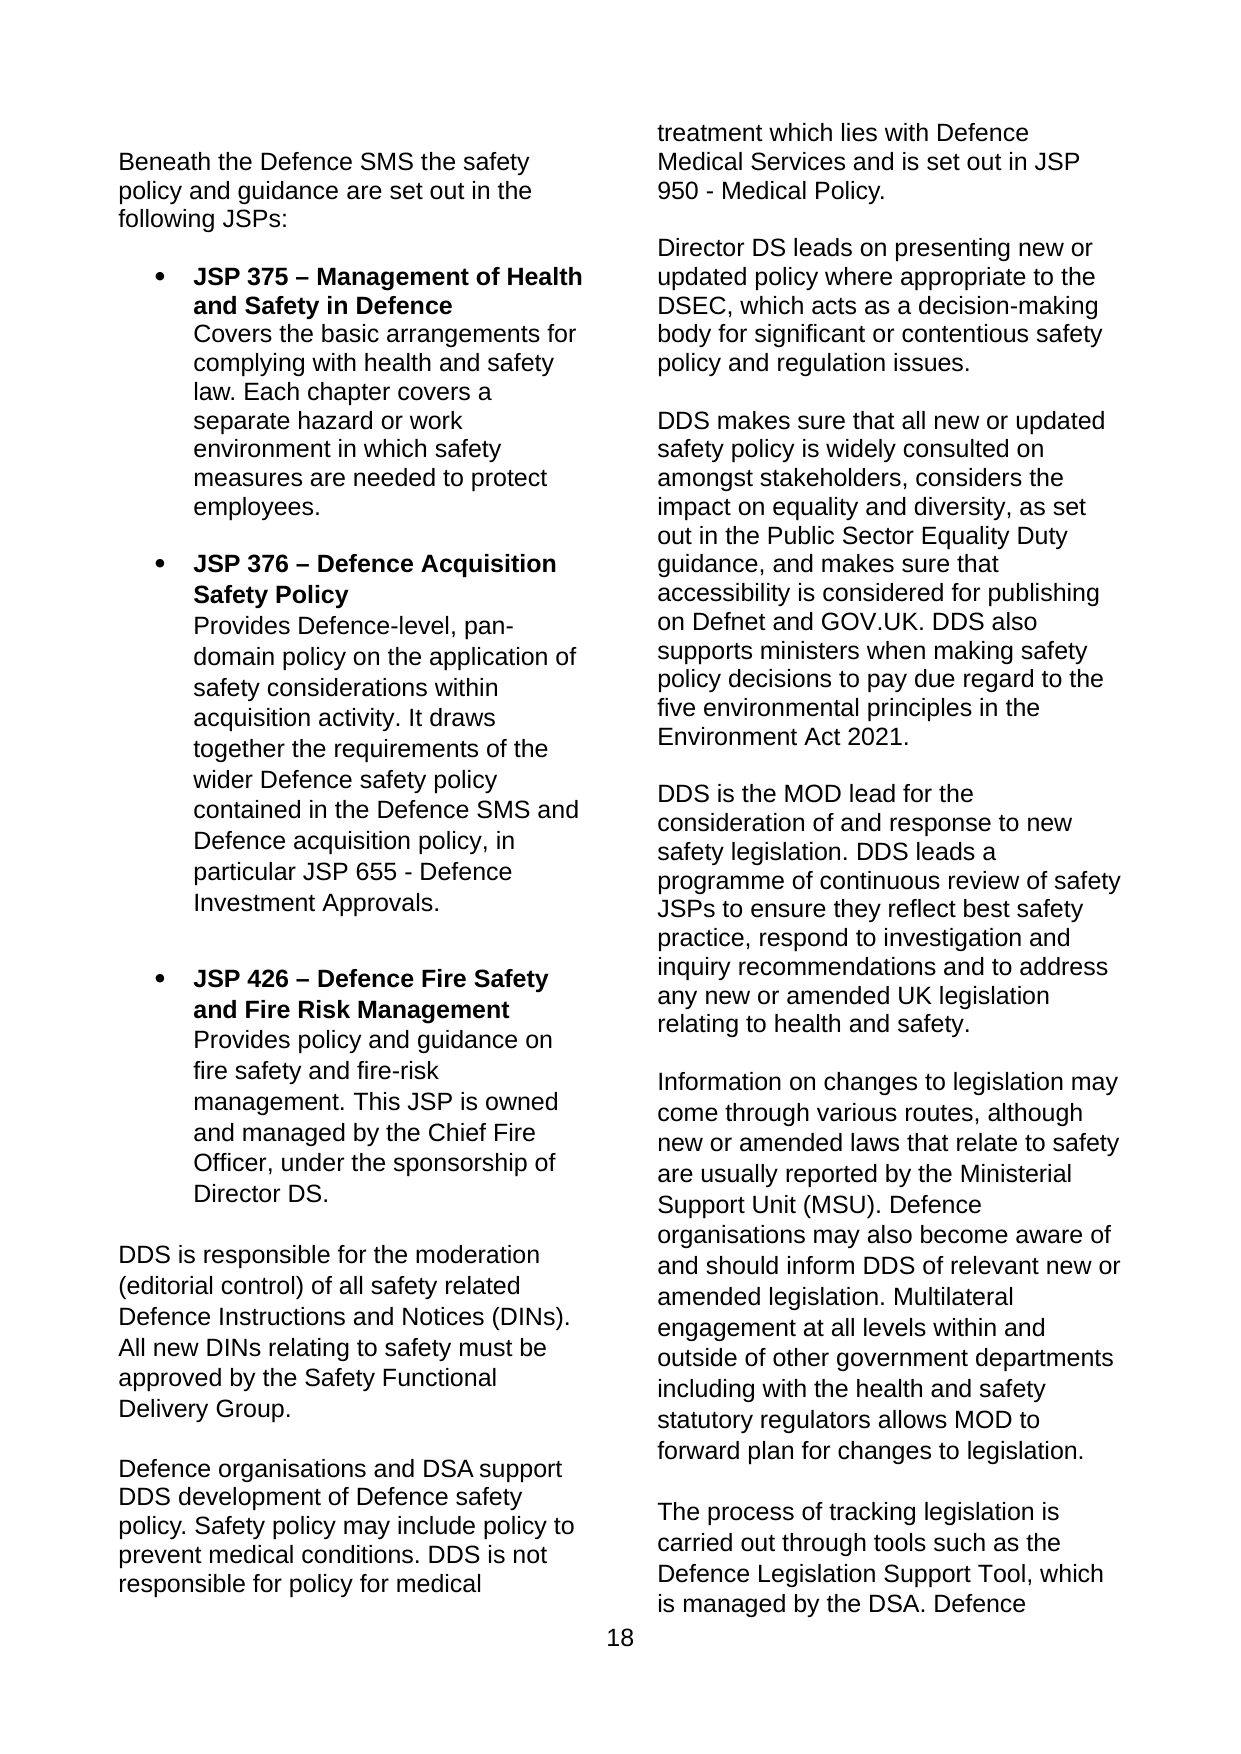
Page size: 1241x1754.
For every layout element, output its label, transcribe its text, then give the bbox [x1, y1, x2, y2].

text DDS is responsible for the moderation (editorial control) of all safety related Defence Instructions and Notices (DINs). All new DINs relating to safety must be approved by the Safety Functional Delivery Group. [118, 1240, 583, 1423]
text Defence organisations and DSA support DDS development of Defence safety policy. Safety policy may include policy to prevent medical conditions. DDS is not responsible for policy for medical [118, 1453, 583, 1597]
text DDS makes sure that all new or updated safety policy is widely consulted on amongst stakeholders, considers the impact on equality and diversity, as set out in the Public Sector Equality Duty guidance, and makes sure that accessibility is considered for publishing on Defnet and GOV.UK. DDS also supports ministers when making safety policy decisions to pay due regard to the five environmental principles in the Environment Act 2021. [657, 406, 1122, 751]
text Beneath the Defence SMS the safety policy and guidance are set out in the following JSPs: [118, 147, 583, 233]
list JSP 376 – Defence Acquisition Safety Policy Provides Defence-level, pan-domain policy on the application of safety considerations within acquisition activity. It draws together the requirements of the wider Defence safety policy contained in the Defence SMS and Defence acquisition policy, in particular JSP 655 - Defence Investment Approvals. [156, 549, 583, 916]
list JSP 375 – Management of Health and Safety in Defence Covers the basic arrangements for complying with health and safety law. Each chapter covers a separate hazard or work environment in which safety measures are needed to protect employees. [156, 262, 583, 521]
text DDS is the MOD lead for the consideration of and response to new safety legislation. DDS leads a programme of continuous review of safety JSPs to ensure they reflect best safety practice, respond to investigation and inquiry recommendations and to address any new or amended UK legislation relating to health and safety. [657, 779, 1122, 1038]
text Director DS leads on presenting new or updated policy where appropriate to the DSEC, which acts as a decision-making body for significant or contentious safety policy and regulation issues. [657, 233, 1122, 377]
text Information on changes to legislation may come through various routes, although new or amended laws that relate to safety are usually reported by the Ministerial Support Unit (MSU). Defence organisations may also become aware of and should inform DDS of relevant new or amended legislation. Multilateral engagement at all levels within and outside of other government departments including with the health and safety statutory regulators allows MOD to forward plan for changes to legislation. [657, 1067, 1122, 1464]
text treatment which lies with Defence Medical Services and is set out in JSP 950 - Medical Policy. [657, 118, 1122, 204]
text The process of tracking legislation is carried out through tools such as the Defence Legislation Support Tool, which is managed by the DSA. Defence [657, 1497, 1122, 1618]
list JSP 426 – Defence Fire Safety and Fire Risk Management Provides policy and guidance on fire safety and fire-risk management. This JSP is owned and managed by the Chief Fire Officer, under the sponsorship of Director DS. [156, 964, 583, 1208]
